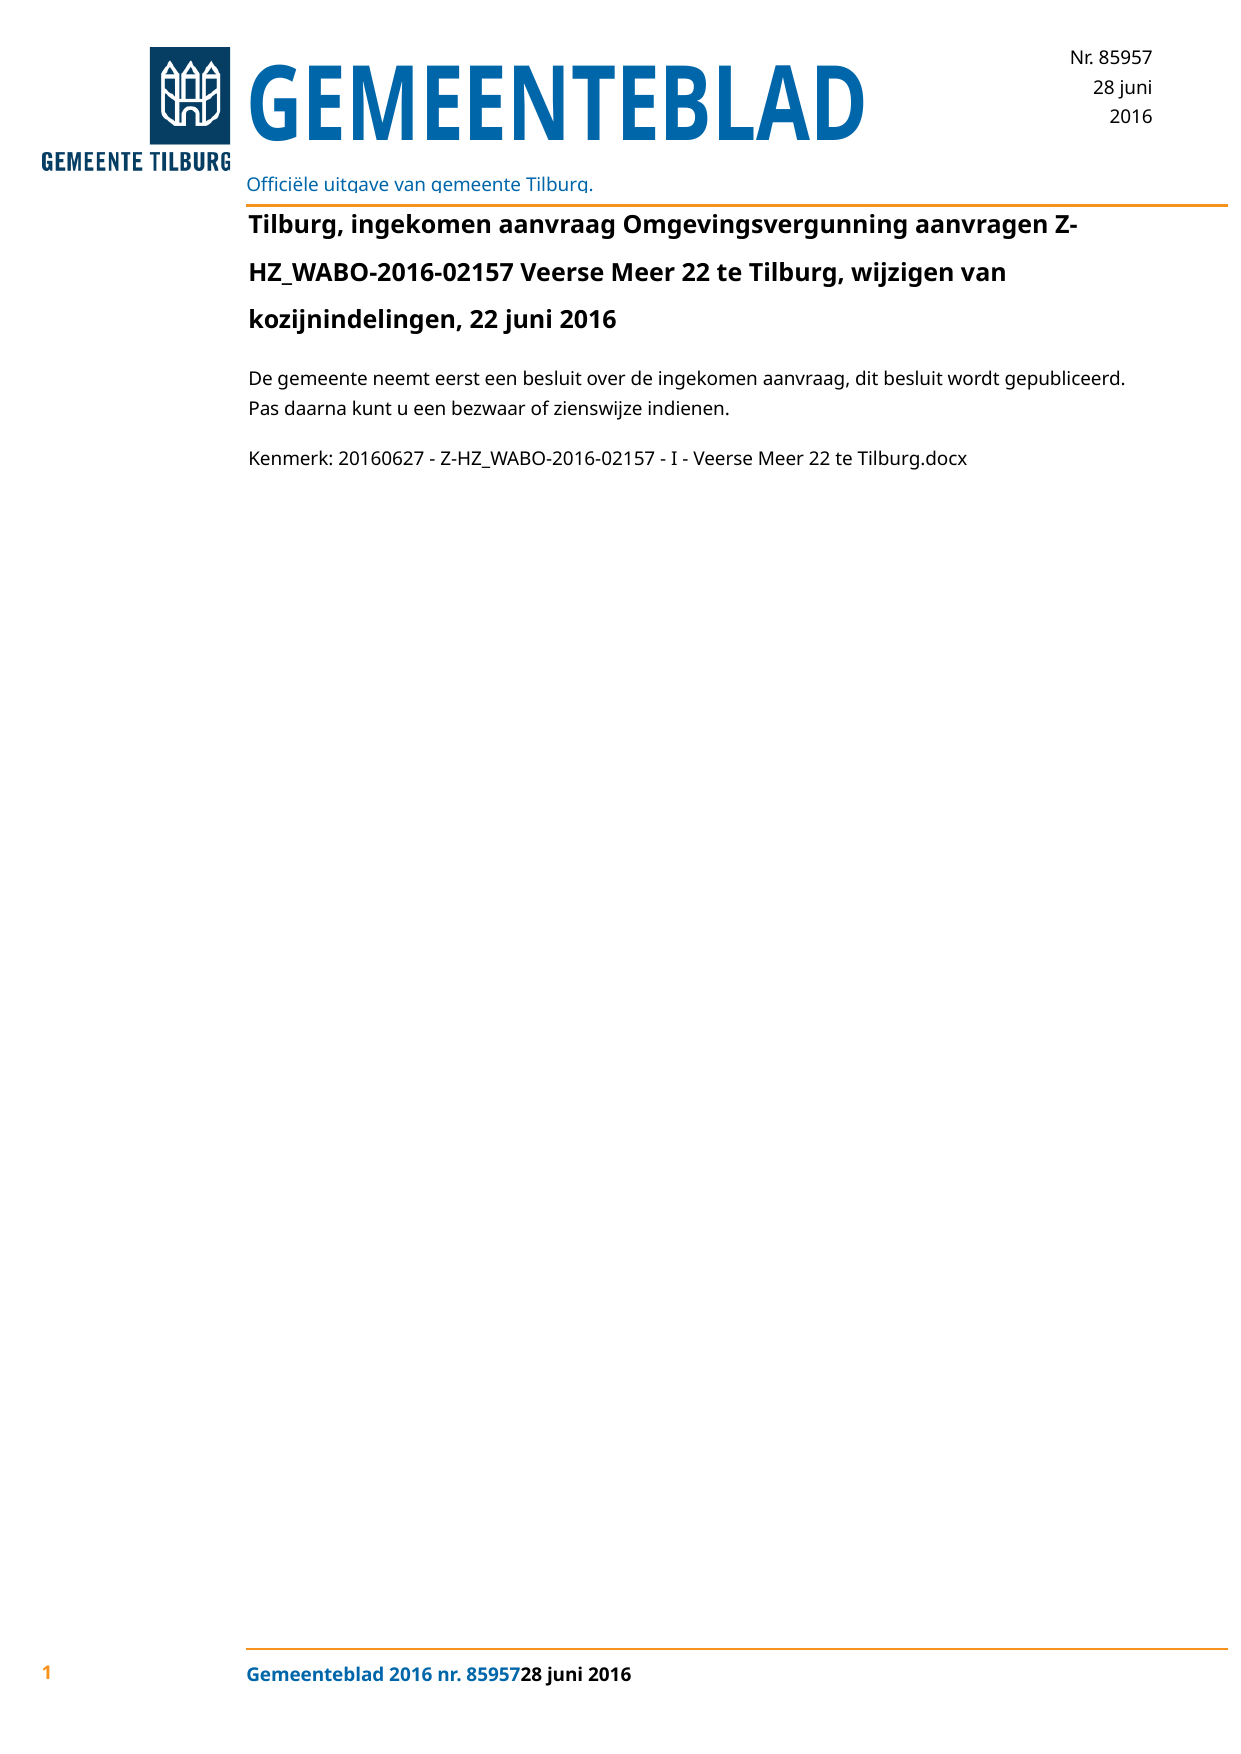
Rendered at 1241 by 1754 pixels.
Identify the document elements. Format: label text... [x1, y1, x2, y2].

text Tilburg, ingekomen aanvraag Omgevingsvergunning aanvragen Z-HZ_WABO-2016-02157 Veerse Meer 22 te Tilburg, wijzigen van kozijnindelingen, 22 juni 2016 [248, 207, 1152, 336]
text Kenmerk: 20160627 - Z-HZ_WABO-2016-02157 - I - Veerse Meer 22 te Tilburg.docx [248, 446, 1152, 471]
picture [41, 47, 231, 172]
text De gemeente neemt eerst een besluit over de ingekomen aanvraag, dit besluit wordt gepubliceerd. Pas daarna kunt u een bezwaar of zienswijze indienen. [248, 366, 1152, 421]
